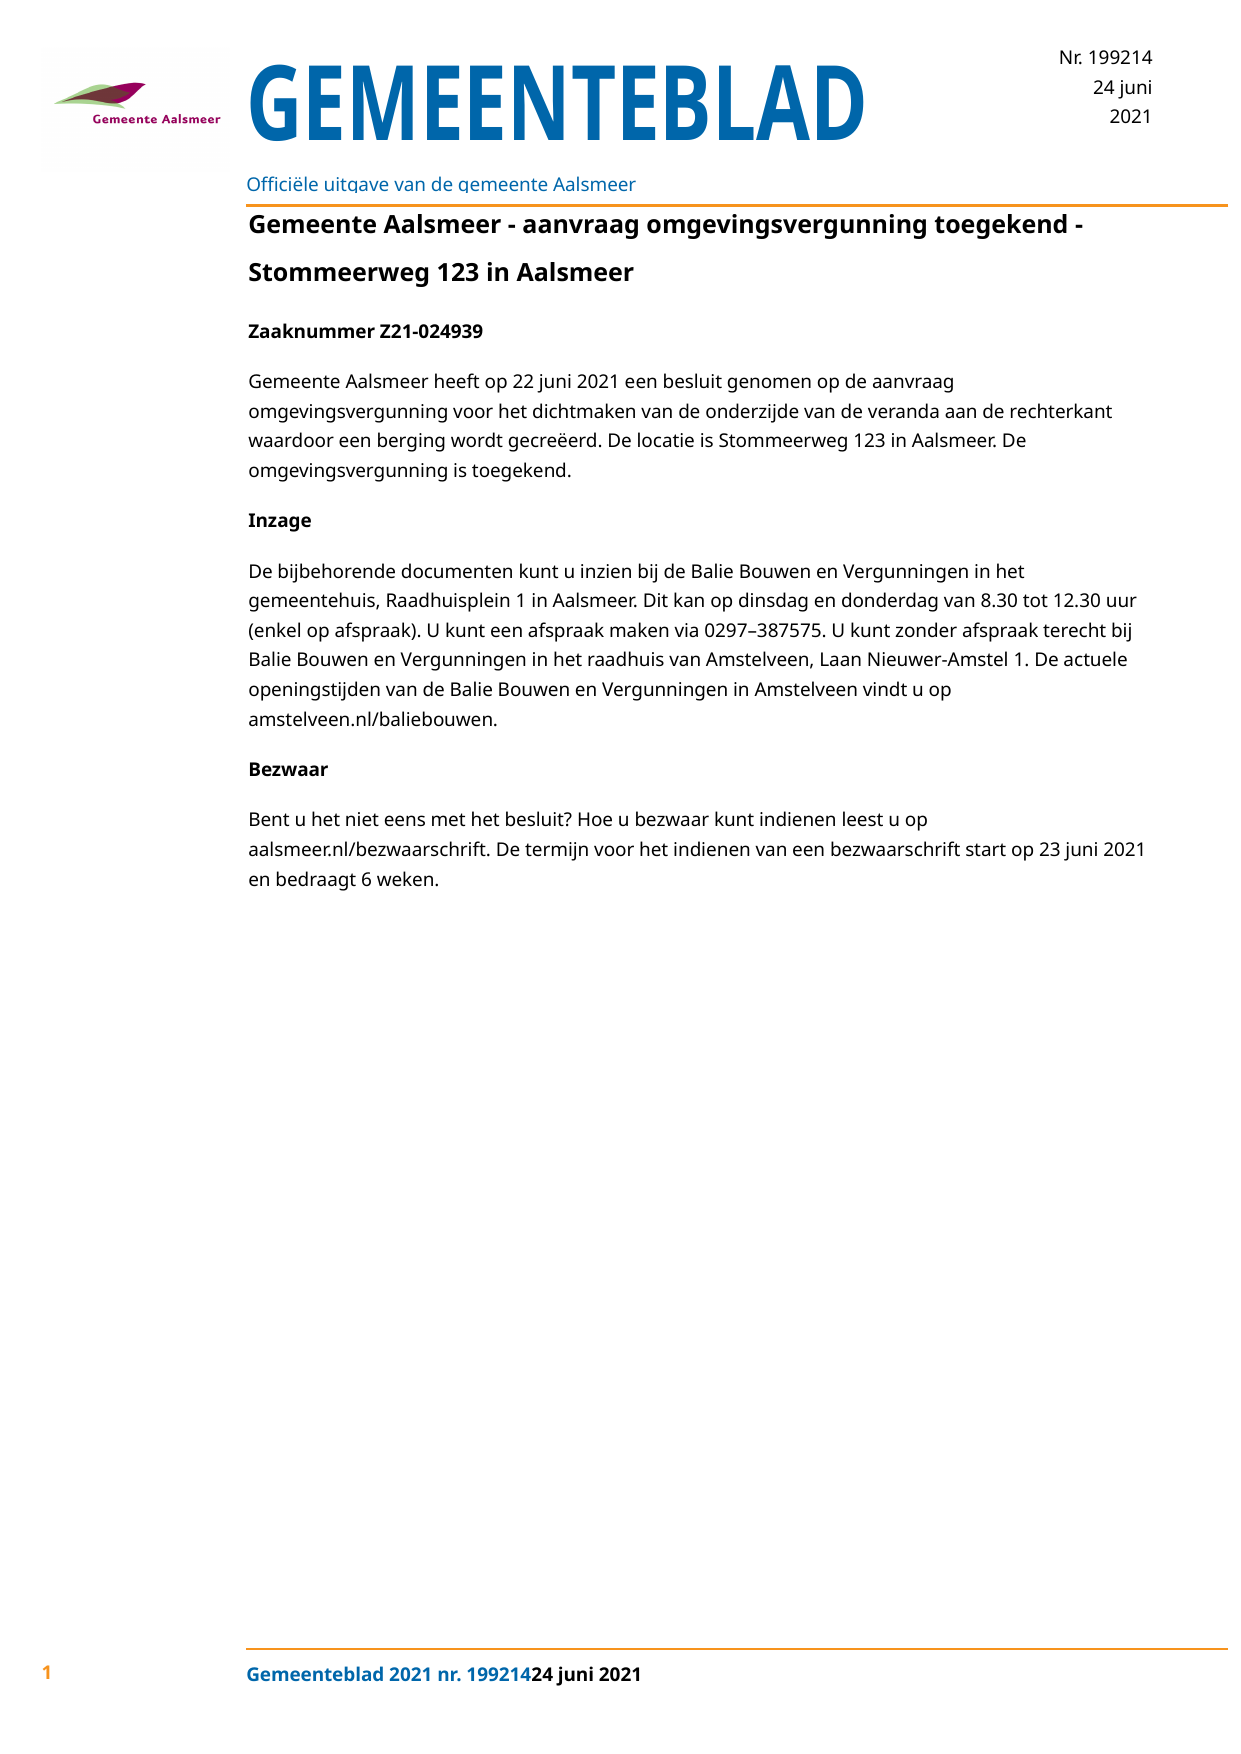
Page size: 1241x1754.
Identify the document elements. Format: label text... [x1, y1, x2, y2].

text Zaaknummer Z21-024939 [248, 318, 1152, 344]
text Inzage [248, 507, 1152, 533]
text Bent u het niet eens met het besluit? Hoe u bezwaar kunt indienen leest u op aalsmeer.nl/bezwaarschrift. De termijn voor het indienen van een bezwaarschrift start op 23 juni 2021 en bedraagt 6 weken. [248, 807, 1152, 892]
text Gemeente Aalsmeer - aanvraag omgevingsvergunning toegekend - Stommeerweg 123 in Aalsmeer [248, 207, 1152, 288]
text De bijbehorende documenten kunt u inzien bij de Balie Bouwen en Vergunningen in het gemeentehuis, Raadhuisplein 1 in Aalsmeer. Dit kan op dinsdag en donderdag van 8.30 tot 12.30 uur (enkel op afspraak). U kunt een afspraak maken via 0297–387575. U kunt zonder afspraak terecht bij Balie Bouwen en Vergunningen in het raadhuis van Amstelveen, Laan Nieuwer-Amstel 1. De actuele openingstijden van de Balie Bouwen en Vergunningen in Amstelveen vindt u op amstelveen.nl/baliebouwen. [248, 558, 1152, 732]
text Bezwaar [248, 756, 1152, 782]
picture [41, 47, 231, 172]
text Gemeente Aalsmeer heeft op 22 juni 2021 een besluit genomen op de aanvraag omgevingsvergunning voor het dichtmaken van de onderzijde van de veranda aan de rechterkant waardoor een berging wordt gecreëerd. De locatie is Stommeerweg 123 in Aalsmeer. De omgevingsvergunning is toegekend. [248, 368, 1152, 483]
